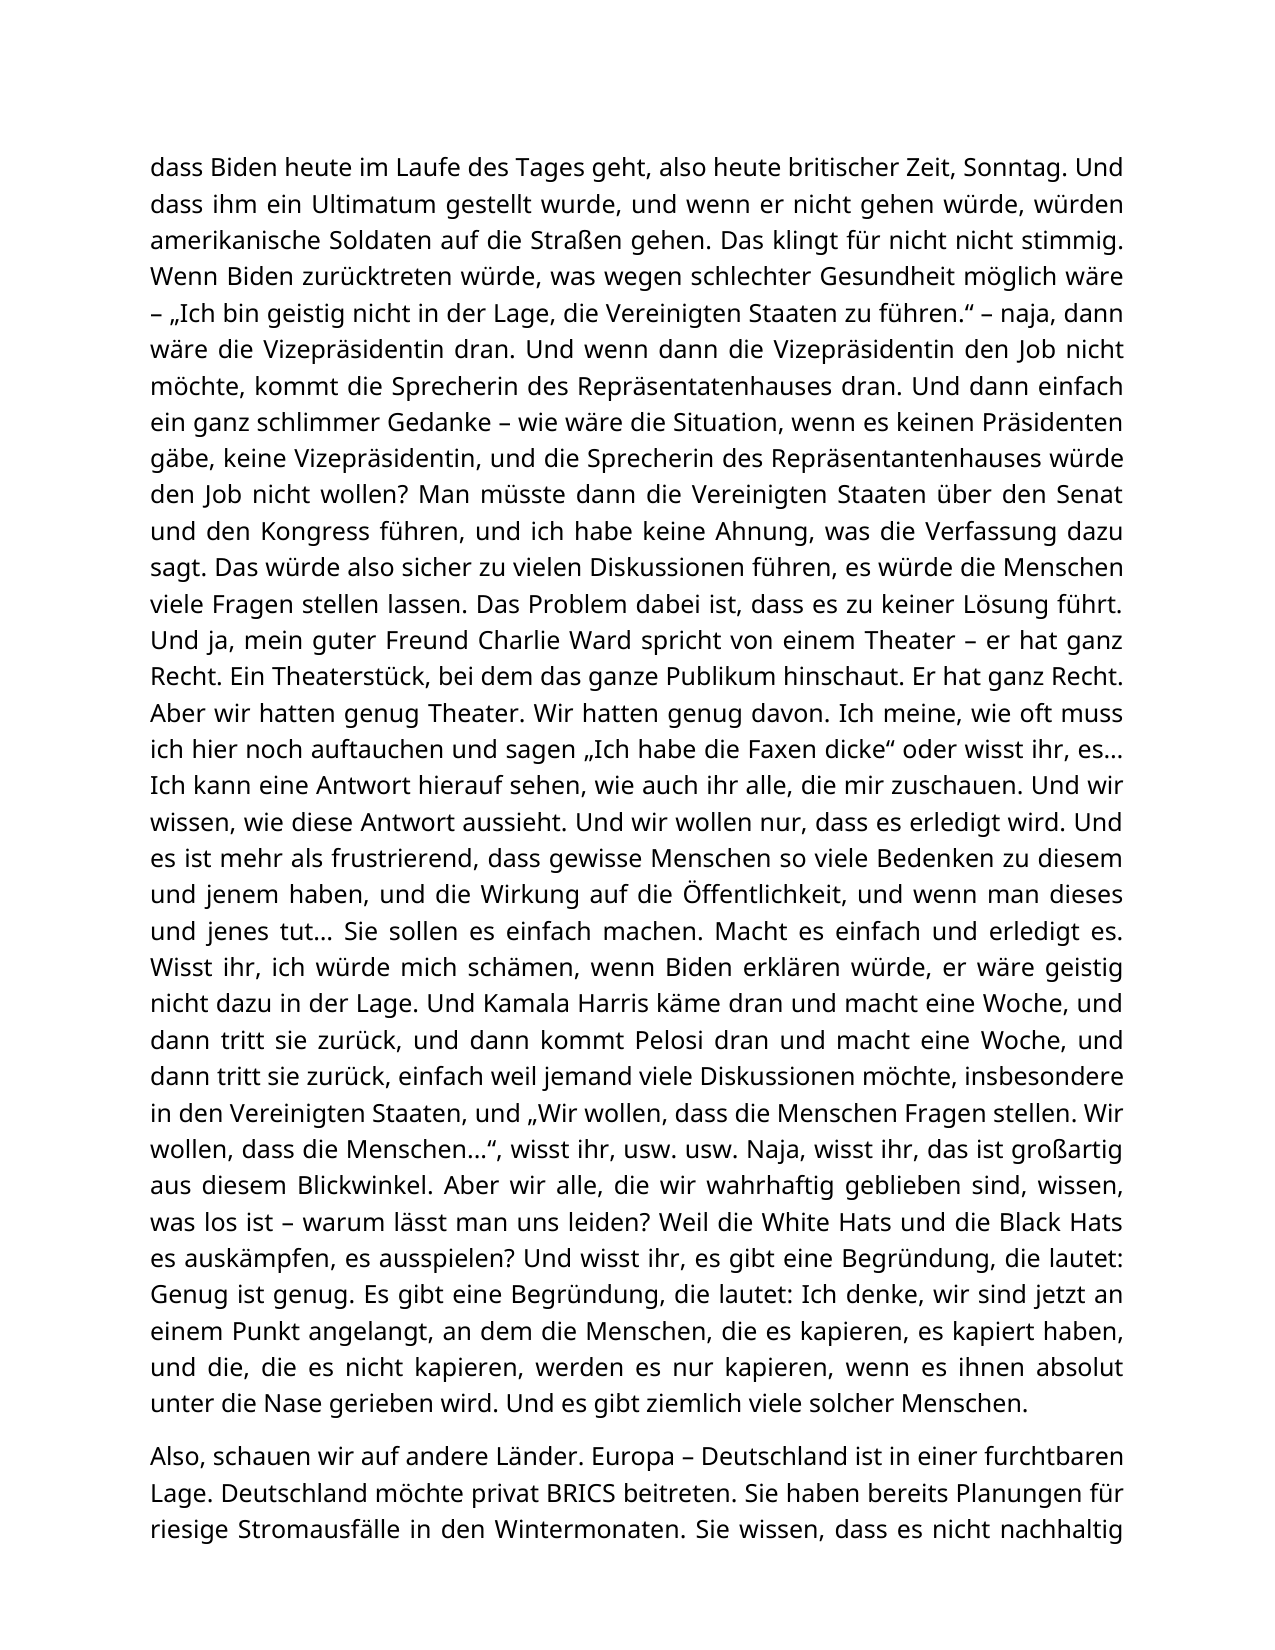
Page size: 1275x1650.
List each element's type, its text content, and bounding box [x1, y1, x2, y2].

text dass Biden heute im Laufe des Tages geht, also heute britischer Zeit, Sonntag. Und dass ihm ein Ultimatum gestellt wurde, und wenn er nicht gehen würde, würden amerikanische Soldaten auf die Straßen gehen. Das klingt für nicht nicht stimmig. Wenn Biden zurücktreten würde, was wegen schlechter Gesundheit möglich wäre – „Ich bin geistig nicht in der Lage, die Vereinigten Staaten zu führen.“ – naja, dann wäre die Vizepräsidentin dran. Und wenn dann die Vizepräsidentin den Job nicht möchte, kommt die Sprecherin des Repräsentatenhauses dran. Und dann einfach ein ganz schlimmer Gedanke – wie wäre die Situation, wenn es keinen Präsidenten gäbe, keine Vizepräsidentin, und die Sprecherin des Repräsentantenhauses würde den Job nicht wollen? Man müsste dann die Vereinigten Staaten über den Senat und den Kongress führen, und ich habe keine Ahnung, was die Verfassung dazu sagt. Das würde also sicher zu vielen Diskussionen führen, es würde die Menschen viele Fragen stellen lassen. Das Problem dabei ist, dass es zu keiner Lösung führt. Und ja, mein guter Freund Charlie Ward spricht von einem Theater – er hat ganz Recht. Ein Theaterstück, bei dem das ganze Publikum hinschaut. Er hat ganz Recht. Aber wir hatten genug Theater. Wir hatten genug davon. Ich meine, wie oft muss ich hier noch auftauchen und sagen „Ich habe die Faxen dicke“ oder wisst ihr, es… Ich kann eine Antwort hierauf sehen, wie auch ihr alle, die mir zuschauen. Und wir wissen, wie diese Antwort aussieht. Und wir wollen nur, dass es erledigt wird. Und es ist mehr als frustrierend, dass gewisse Menschen so viele Bedenken zu diesem und jenem haben, und die Wirkung auf die Öffentlichkeit, und wenn man dieses und jenes tut… Sie sollen es einfach machen. Macht es einfach und erledigt es. Wisst ihr, ich würde mich schämen, wenn Biden erklären würde, er wäre geistig nicht dazu in der Lage. Und Kamala Harris käme dran und macht eine Woche, und dann tritt sie zurück, und dann kommt Pelosi dran und macht eine Woche, und dann tritt sie zurück, einfach weil jemand viele Diskussionen möchte, insbesondere in den Vereinigten Staaten, und „Wir wollen, dass die Menschen Fragen stellen. Wir wollen, dass die Menschen...“, wisst ihr, usw. usw. Naja, wisst ihr, das ist großartig aus diesem Blickwinkel. Aber wir alle, die wir wahrhaftig geblieben sind, wissen, was los ist – warum lässt man uns leiden? Weil die White Hats und die Black Hats es auskämpfen, es ausspielen? Und wisst ihr, es gibt eine Begründung, die lautet: Genug ist genug. Es gibt eine Begründung, die lautet: Ich denke, wir sind jetzt an einem Punkt angelangt, an dem die Menschen, die es kapieren, es kapiert haben, und die, die es nicht kapieren, werden es nur kapieren, wenn es ihnen absolut unter die Nase gerieben wird. Und es gibt ziemlich viele solcher Menschen. [150, 150, 1125, 1420]
text Also, schauen wir auf andere Länder. Europa – Deutschland ist in einer furchtbaren Lage. Deutschland möchte privat BRICS beitreten. Sie haben bereits Planungen für riesige Stromausfälle in den Wintermonaten. Sie wissen, dass es nicht nachhaltig [150, 1439, 1125, 1546]
